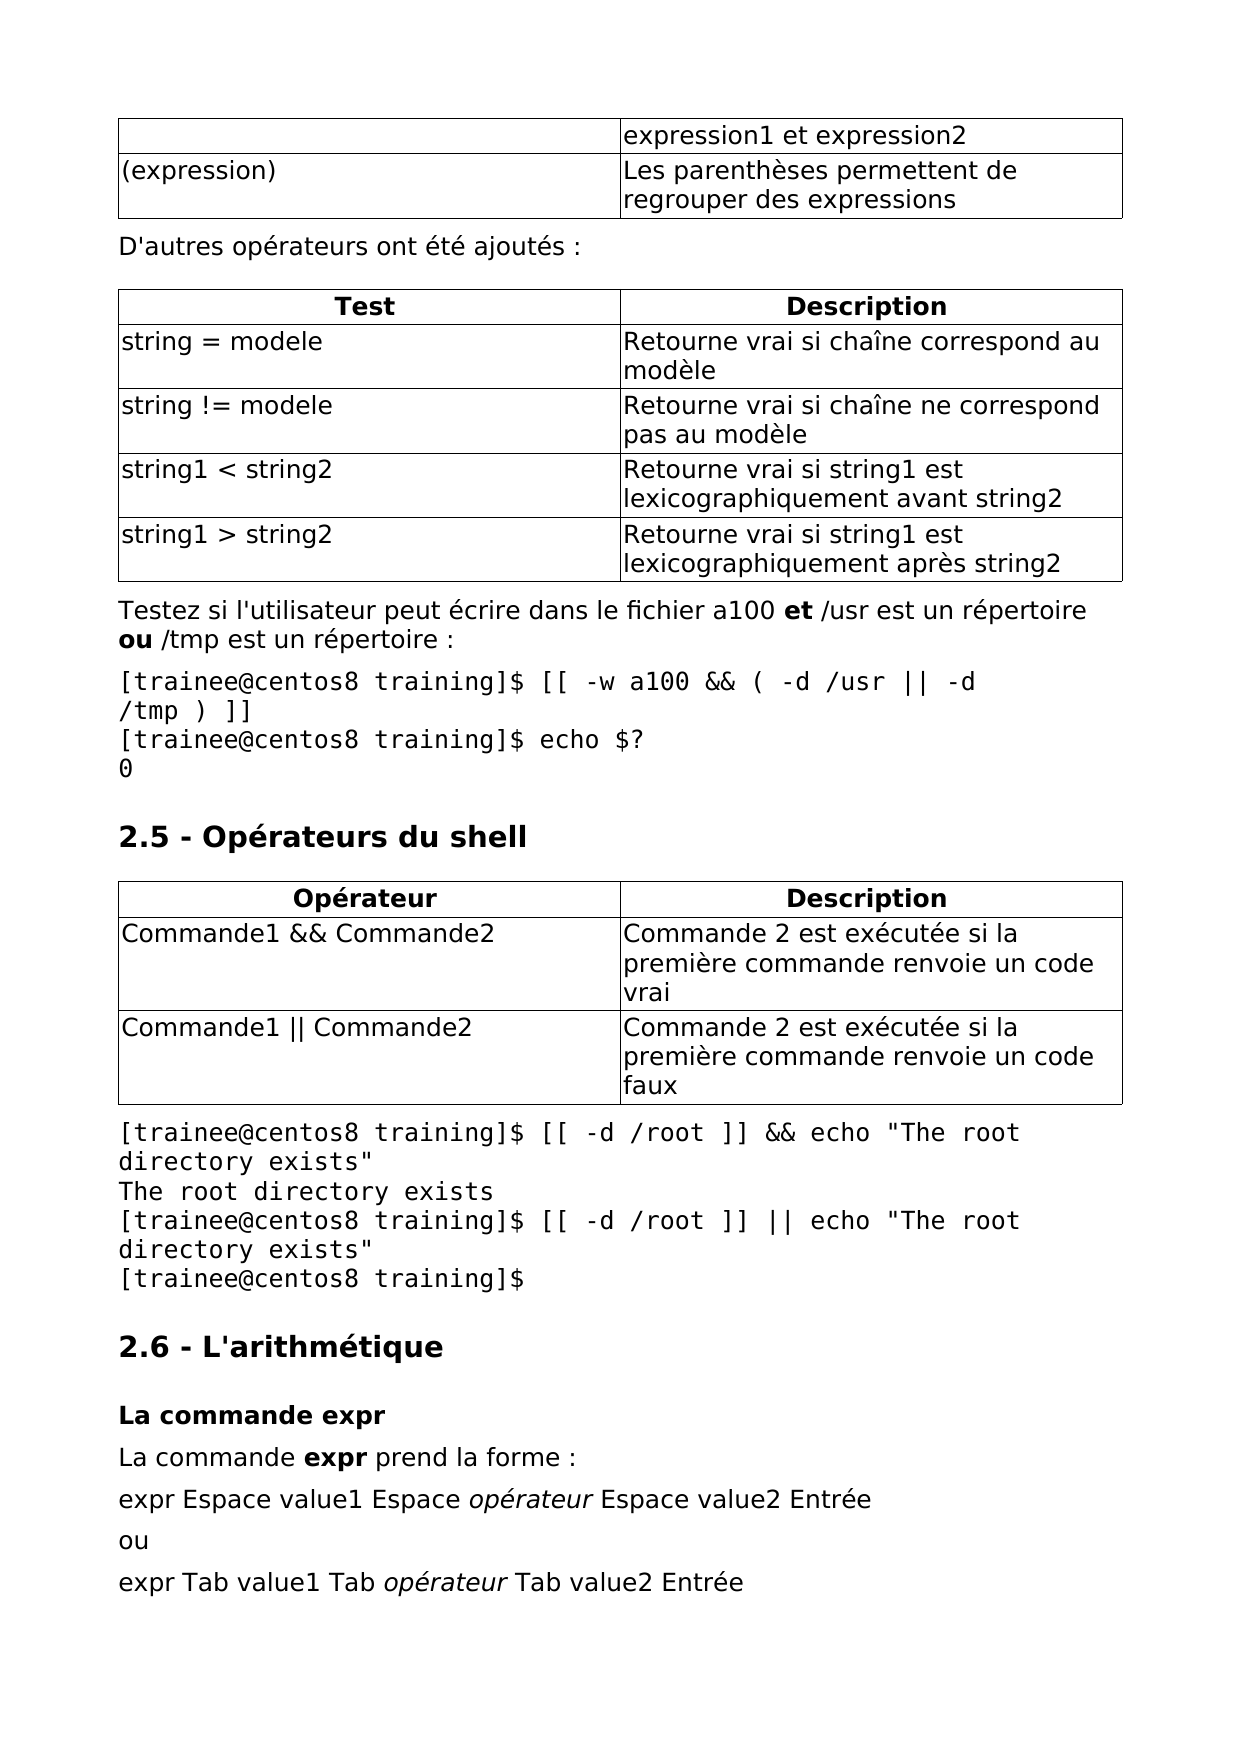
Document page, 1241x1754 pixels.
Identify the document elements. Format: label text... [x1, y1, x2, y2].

table_cell Commande1 || Commande2 [119, 1011, 620, 1103]
table_cell Retourne vrai si string1 est lexicographiquement après string2 [621, 518, 1122, 581]
table_header Test [119, 290, 620, 324]
table_cell string1 < string2 [119, 454, 620, 517]
text D'autres opérateurs ont été ajoutés : [118, 232, 1122, 262]
table_cell [119, 119, 620, 153]
table_cell Retourne vrai si chaîne ne correspond pas au modèle [621, 389, 1122, 452]
subtitle 2.5 - Opérateurs du shell [118, 820, 1122, 854]
table_cell (expression) [119, 154, 620, 217]
text La commande expr prend la forme : [118, 1443, 1122, 1472]
text ou [118, 1527, 1122, 1556]
table_cell Retourne vrai si string1 est lexicographiquement avant string2 [621, 454, 1122, 517]
table_cell Commande1 && Commande2 [119, 918, 620, 1010]
text expr Espace value1 Espace opérateur Espace value2 Entrée [118, 1485, 1122, 1514]
text [trainee@centos8 training]$ [[ -d /root ]] && echo "The root directory exists" The root directory exists [trainee@centos8 training]$ [[ -d /root ]] || echo "The root directory exists" [trainee@centos8 training]$ [118, 1118, 1122, 1293]
table_cell expression1 et expression2 [621, 119, 1122, 153]
table_cell string1 > string2 [119, 518, 620, 581]
text [trainee@centos8 training]$ [[ -w a100 && ( -d /usr || -d /tmp ) ]] [trainee@centos8 training]$ echo $? 0 [118, 667, 1122, 783]
table_header Description [621, 290, 1122, 324]
table_cell string = modele [119, 325, 620, 388]
table_cell Retourne vrai si chaîne correspond au modèle [621, 325, 1122, 388]
subtitle La commande expr [118, 1402, 1122, 1431]
text expr Tab value1 Tab opérateur Tab value2 Entrée [118, 1568, 1122, 1597]
table_cell string != modele [119, 389, 620, 452]
table_cell Commande 2 est exécutée si la première commande renvoie un code faux [621, 1011, 1122, 1103]
table_cell Commande 2 est exécutée si la première commande renvoie un code vrai [621, 918, 1122, 1010]
table_header Description [621, 882, 1122, 917]
table_header Opérateur [119, 882, 620, 917]
table_cell Les parenthèses permettent de regrouper des expressions [621, 154, 1122, 217]
text Testez si l'utilisateur peut écrire dans le fichier a100 et /usr est un répertoire ou /tmp est un répertoire : [118, 596, 1122, 654]
subtitle 2.6 - L'arithmétique [118, 1330, 1122, 1364]
